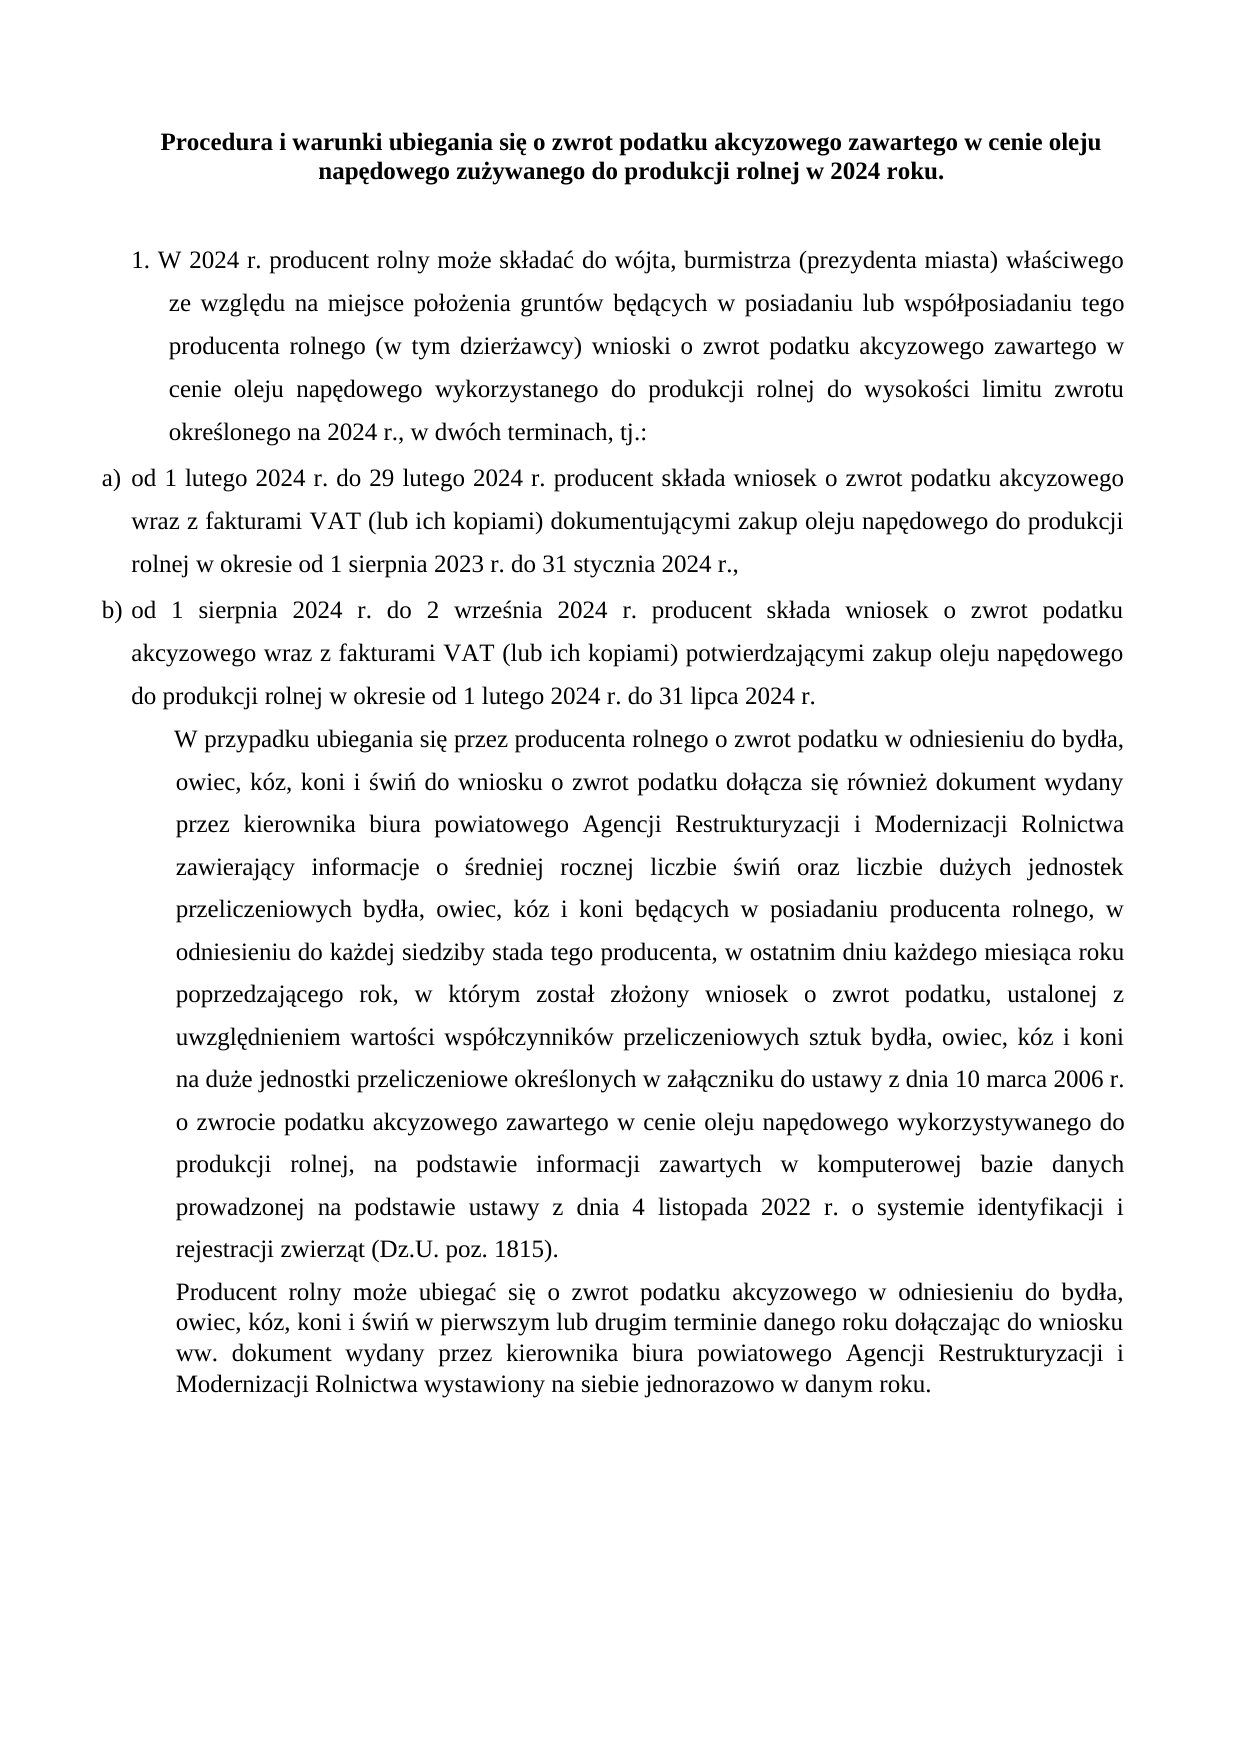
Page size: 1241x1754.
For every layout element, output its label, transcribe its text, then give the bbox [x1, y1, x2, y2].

table_header Procedura i warunki ubiegania się o zwrot podatku akcyzowego zawartego w cenie oleju napędowego zużywanego do produkcji rolnej w 2024 roku. 1. W 2024 r. producent rolny może składać do wójta, burmistrza (prezydenta miasta) właściwego ze względu na miejsce położenia gruntów będących w posiadaniu lub współposiadaniu tego producenta rolnego (w tym dzierżawcy) wnioski o zwrot podatku akcyzowego zawartego w cenie oleju napędowego wykorzystanego do produkcji rolnej do wysokości limitu zwrotu określonego na 2024 r., w dwóch terminach, tj.: od 1 lutego 2024 r. do 29 lutego 2024 r. producent składa wniosek o zwrot podatku akcyzowego wraz z fakturami VAT (lub ich kopiami) dokumentującymi zakup oleju napędowego do produkcji rolnej w okresie od 1 sierpnia 2023 r. do 31 stycznia 2024 r., od 1 sierpnia 2024 r. do 2 września 2024 r. producent składa wniosek o zwrot podatku akcyzowego wraz z fakturami VAT (lub ich kopiami) potwierdzającymi zakup oleju napędowego do produkcji rolnej w okresie od 1 lutego 2024 r. do 31 lipca 2024 r. W przypadku ubiegania się przez producenta rolnego o zwrot podatku w odniesieniu do bydła, owiec, kóz, koni i świń do wniosku o zwrot podatku dołącza się również dokument wydany przez kierownika biura powiatowego Agencji Restrukturyzacji i Modernizacji Rolnictwa zawierający informacje o średniej rocznej liczbie świń oraz liczbie dużych jednostek przeliczeniowych bydła, owiec, kóz i koni będących w posiadaniu producenta rolnego, w odniesieniu do każdej siedziby stada tego producenta, w ostatnim dniu każdego miesiąca roku poprzedzającego rok, w którym został złożony wniosek o zwrot podatku, ustalonej z uwzględnieniem wartości współczynników przeliczeniowych sztuk bydła, owiec, kóz i koni na duże jednostki przeliczeniowe określonych w załączniku do ustawy z dnia 10 marca 2006 r. o zwrocie podatku akcyzowego zawartego w cenie oleju napędowego wykorzystywanego do produkcji rolnej, na podstawie informacji zawartych w komputerowej bazie danych prowadzonej na podstawie ustawy z dnia 4 listopada 2022 r. o systemie identyfikacji i rejestracji zwierząt (Dz.U. poz. 1815). Producent rolny może ubiegać się o zwrot podatku akcyzowego w odniesieniu do bydła, owiec, kóz, koni i świń w pierwszym lub drugim terminie danego roku dołączając do wniosku ww. dokument wydany przez kierownika biura powiatowego Agencji Restrukturyzacji i Modernizacji Rolnictwa wystawiony na siebie jednorazowo w danym roku. [51, 51, 1190, 1703]
